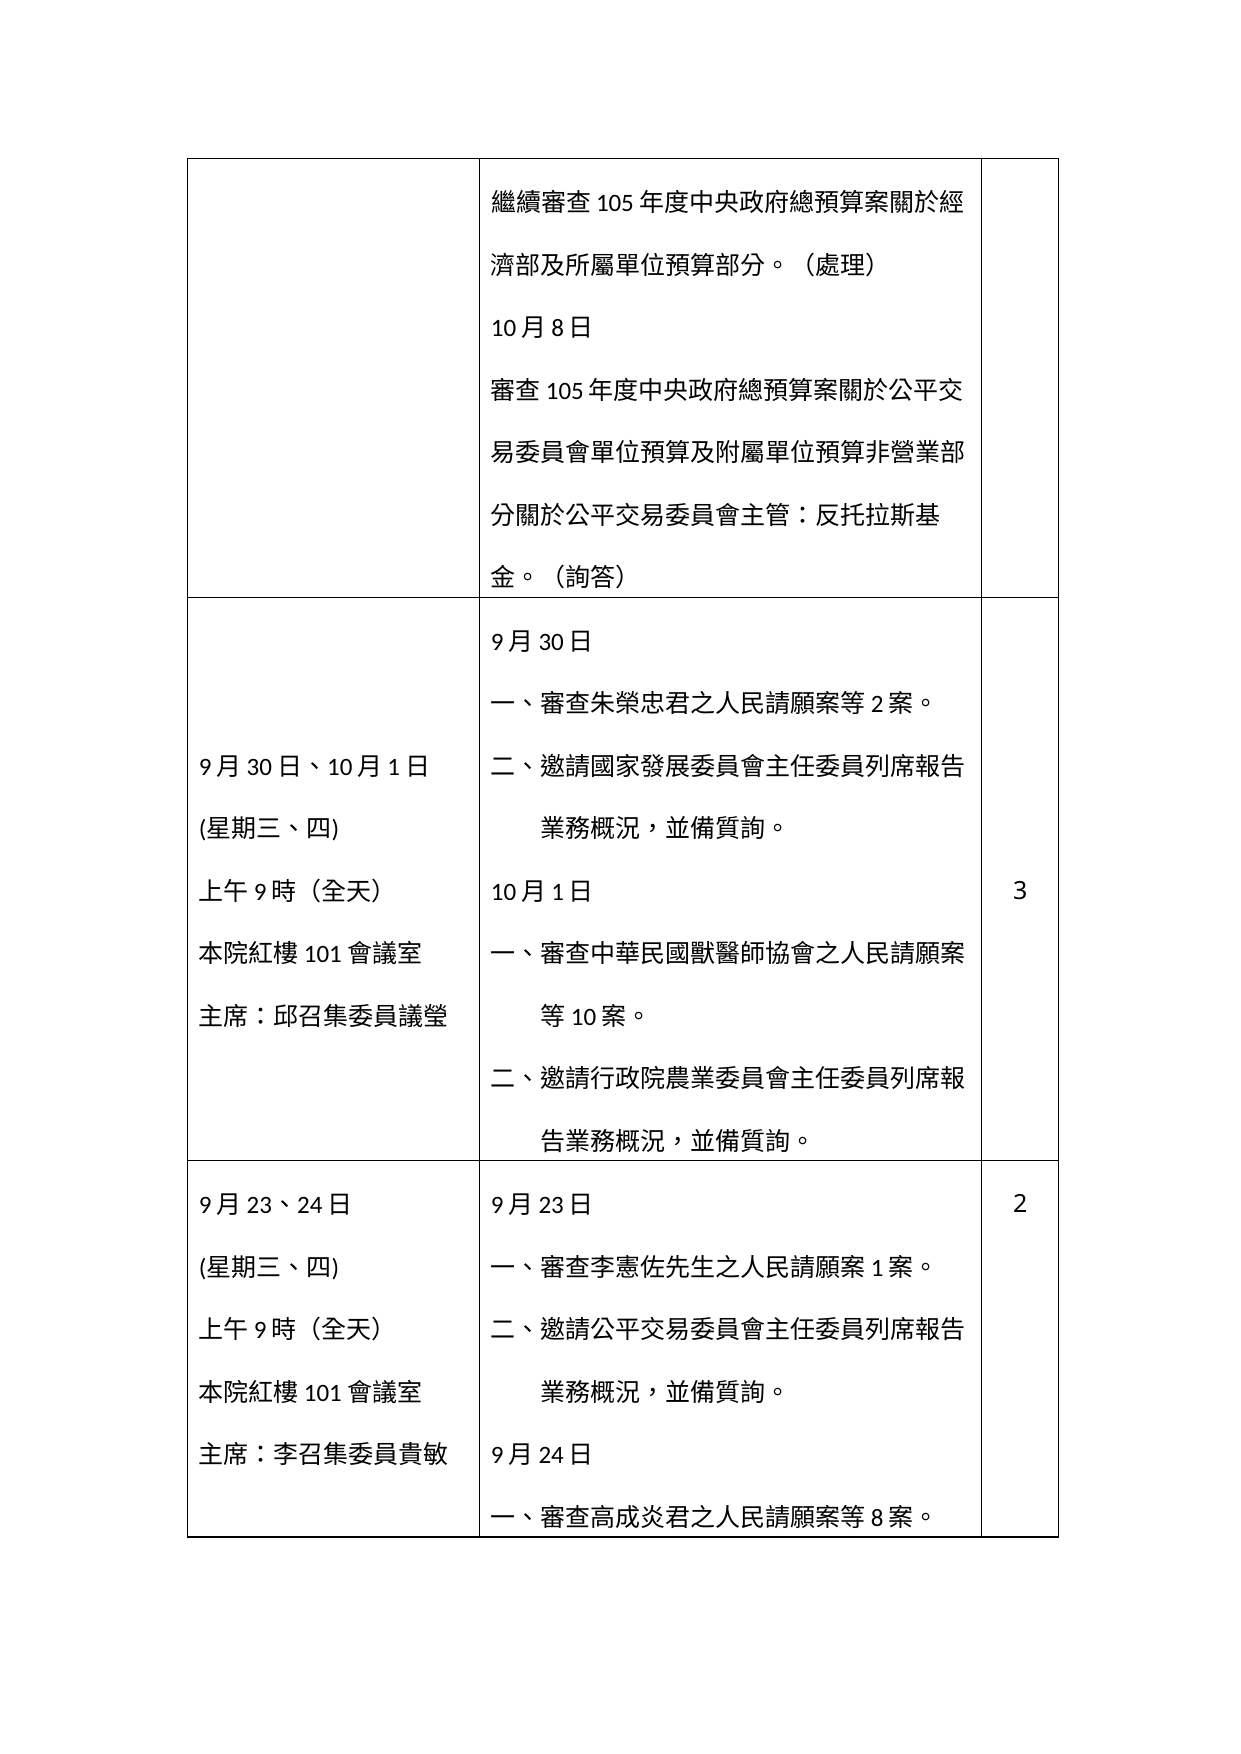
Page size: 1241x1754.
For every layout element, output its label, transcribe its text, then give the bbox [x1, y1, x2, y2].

table_cell 9月30日、10月1日 (星期三、四) 上午9時（全天） 本院紅樓101會議室 主席：邱召集委員議瑩 [188, 598, 479, 1160]
table_cell 2 [982, 1161, 1058, 1536]
table_cell 3 [982, 598, 1058, 1160]
table_cell [188, 159, 479, 597]
table_cell [982, 159, 1058, 597]
table_cell 9月23、24日 (星期三、四) 上午9時（全天） 本院紅樓101會議室 主席：李召集委員貴敏 [188, 1161, 479, 1536]
table_cell 繼續審查105年度中央政府總預算案關於經濟部及所屬單位預算部分。（處理） 10月8日 審查105年度中央政府總預算案關於公平交易委員會單位預算及附屬單位預算非營業部分關於公平交易委員會主管：反托拉斯基金。（詢答） [480, 159, 981, 597]
table_cell 9月23日 一、審查李憲佐先生之人民請願案1案。 二、邀請公平交易委員會主任委員列席報告業務概況，並備質詢。 9月24日 一、審查高成炎君之人民請願案等8案。 [480, 1161, 981, 1536]
table_cell 9月30日 一、審查朱榮忠君之人民請願案等2案。 二、邀請國家發展委員會主任委員列席報告業務概況，並備質詢。 10月1日 一、審查中華民國獸醫師協會之人民請願案等10案。 二、邀請行政院農業委員會主任委員列席報告業務概況，並備質詢。 [480, 598, 981, 1160]
